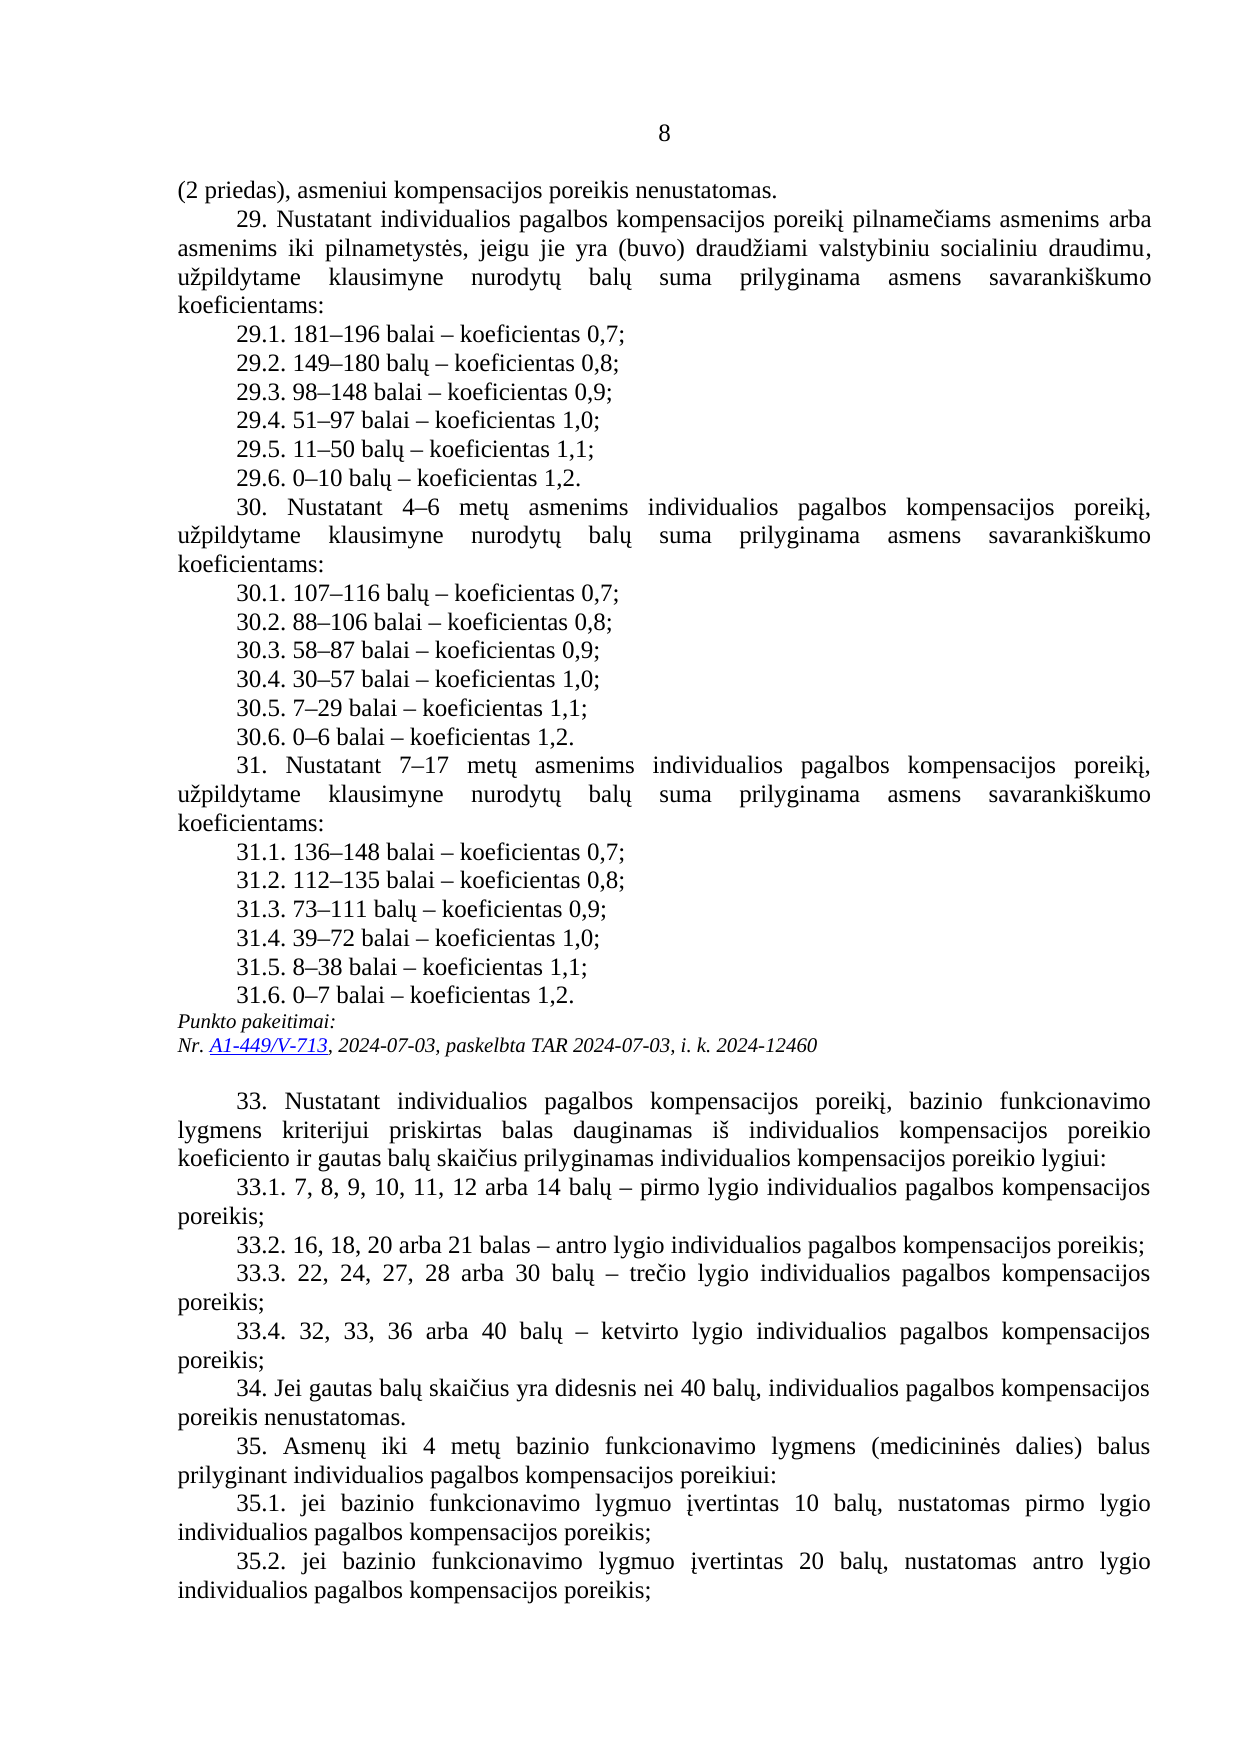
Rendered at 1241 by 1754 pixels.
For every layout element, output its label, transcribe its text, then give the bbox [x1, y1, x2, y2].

text 31.4. 39–72 balai – koeficientas 1,0; [177, 923, 1152, 952]
text 30.6. 0–6 balai – koeficientas 1,2. [177, 722, 1152, 750]
text 29.1. 181–196 balai – koeficientas 0,7; [177, 319, 1152, 348]
text 30.5. 7–29 balai – koeficientas 1,1; [177, 693, 1152, 722]
text 31.6. 0–7 balai – koeficientas 1,2. [177, 980, 1152, 1009]
text 29. Nustatant individualios pagalbos kompensacijos poreikį pilnamečiams asmenims arba asmenims iki pilnametystės, jeigu jie yra (buvo) draudžiami valstybiniu socialiniu draudimu, užpildytame klausimyne nurodytų balų suma prilyginama asmens savarankiškumo koeficientams: [177, 204, 1152, 319]
text 34. Jei gautas balų skaičius yra didesnis nei 40 balų, individualios pagalbos kompensacijos poreikis nenustatomas. [177, 1373, 1152, 1431]
text 30.3. 58–87 balai – koeficientas 0,9; [177, 635, 1152, 664]
text 30.2. 88–106 balai – koeficientas 0,8; [177, 607, 1152, 635]
text Punkto pakeitimai: [177, 1009, 1152, 1033]
text 31. Nustatant 7–17 metų asmenims individualios pagalbos kompensacijos poreikį, užpildytame klausimyne nurodytų balų suma prilyginama asmens savarankiškumo koeficientams: [177, 750, 1152, 837]
text 33. Nustatant individualios pagalbos kompensacijos poreikį, bazinio funkcionavimo lygmens kriterijui priskirtas balas dauginamas iš individualios kompensacijos poreikio koeficiento ir gautas balų skaičius prilyginamas individualios kompensacijos poreikio lygiui: [177, 1086, 1152, 1172]
text 35. Asmenų iki 4 metų bazinio funkcionavimo lygmens (medicininės dalies) balus prilyginant individualios pagalbos kompensacijos poreikiui: [177, 1431, 1152, 1488]
text 30.1. 107–116 balų – koeficientas 0,7; [177, 578, 1152, 607]
text 30. Nustatant 4–6 metų asmenims individualios pagalbos kompensacijos poreikį, užpildytame klausimyne nurodytų balų suma prilyginama asmens savarankiškumo koeficientams: [177, 492, 1152, 578]
text 31.5. 8–38 balai – koeficientas 1,1; [177, 952, 1152, 980]
text 33.4. 32, 33, 36 arba 40 balų – ketvirto lygio individualios pagalbos kompensacijos poreikis; [177, 1316, 1152, 1373]
text 29.3. 98–148 balai – koeficientas 0,9; [177, 377, 1152, 405]
text 33.2. 16, 18, 20 arba 21 balas – antro lygio individualios pagalbos kompensacijos poreikis; [177, 1230, 1152, 1258]
text 33.1. 7, 8, 9, 10, 11, 12 arba 14 balų – pirmo lygio individualios pagalbos kompensacijos poreikis; [177, 1172, 1152, 1230]
text 35.2. jei bazinio funkcionavimo lygmuo įvertintas 20 balų, nustatomas antro lygio individualios pagalbos kompensacijos poreikis; [177, 1546, 1152, 1603]
text 35.1. jei bazinio funkcionavimo lygmuo įvertintas 10 balų, nustatomas pirmo lygio individualios pagalbos kompensacijos poreikis; [177, 1488, 1152, 1546]
text (2 priedas), asmeniui kompensacijos poreikis nenustatomas. [177, 175, 1152, 204]
text 29.2. 149–180 balų – koeficientas 0,8; [177, 348, 1152, 377]
text Nr. A1-449/V-713, 2024-07-03, paskelbta TAR 2024-07-03, i. k. 2024-12460 [177, 1033, 1152, 1057]
text 31.1. 136–148 balai – koeficientas 0,7; [177, 837, 1152, 865]
text 33.3. 22, 24, 27, 28 arba 30 balų – trečio lygio individualios pagalbos kompensacijos poreikis; [177, 1258, 1152, 1316]
text 31.3. 73–111 balų – koeficientas 0,9; [177, 894, 1152, 923]
text 29.5. 11–50 balų – koeficientas 1,1; [177, 434, 1152, 463]
text 29.4. 51–97 balai – koeficientas 1,0; [177, 405, 1152, 434]
text 30.4. 30–57 balai – koeficientas 1,0; [177, 664, 1152, 693]
text 29.6. 0–10 balų – koeficientas 1,2. [177, 463, 1152, 492]
text 31.2. 112–135 balai – koeficientas 0,8; [177, 865, 1152, 894]
